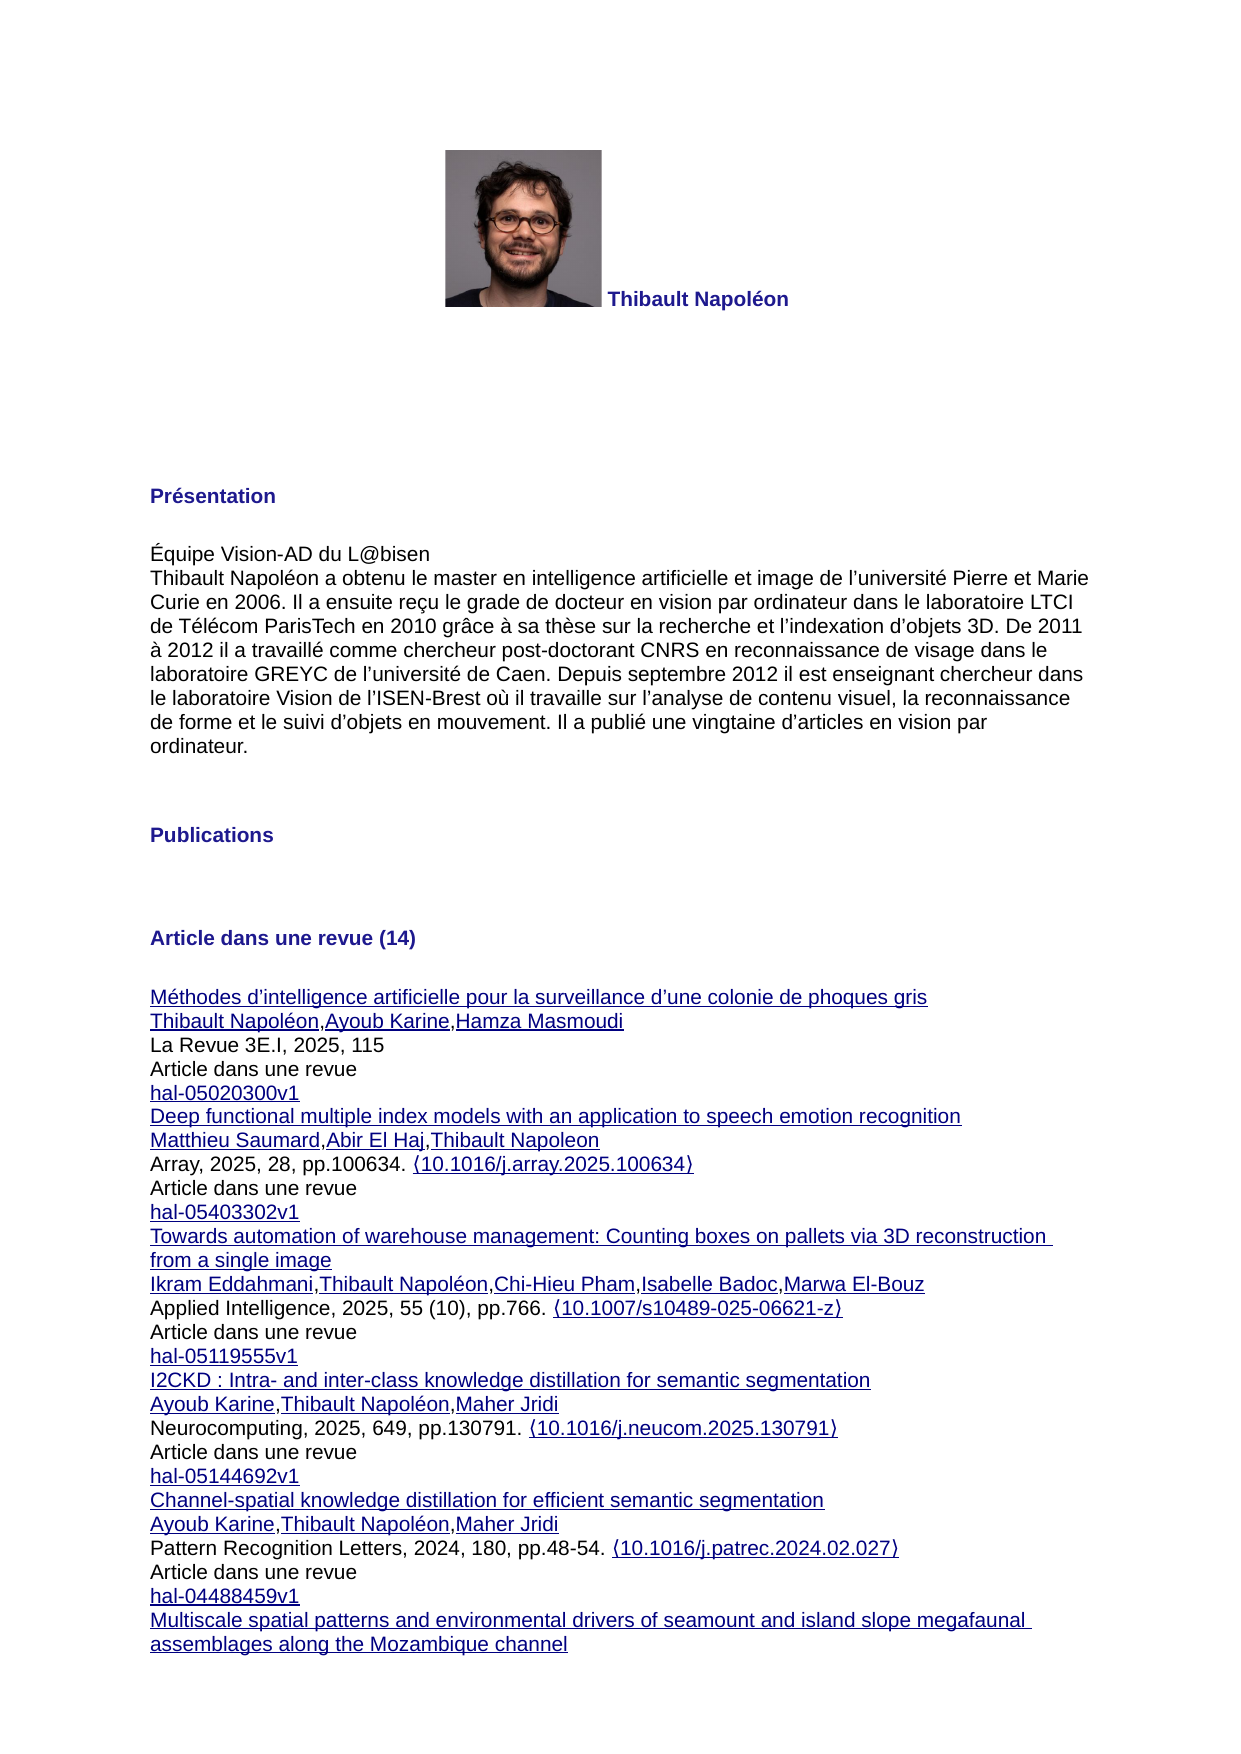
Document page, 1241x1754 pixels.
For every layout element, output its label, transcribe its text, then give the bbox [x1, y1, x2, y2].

table_cell Towards automation of warehouse management: Counting boxes on pallets via 3D reconstruction from a single image Ikram Eddahmani,Thibault Napoléon,Chi-Hieu Pham,Isabelle Badoc,Marwa El-Bouz Applied Intelligence, 2025, 55 (10), pp.766. ⟨10.1007/s10489-025-06621-z⟩ Article dans une revue hal-05119555v1 [150, 1224, 1090, 1368]
subtitle Thibault Napoléon [150, 150, 1090, 311]
table_header Méthodes d’intelligence artificielle pour la surveillance d’une colonie de phoques gris Thibault Napoléon,Ayoub Karine,Hamza Masmoudi La Revue 3E.I, 2025, 115 Article dans une revue hal-05020300v1 [150, 985, 1090, 1104]
table_cell Deep functional multiple index models with an application to speech emotion recognition Matthieu Saumard,Abir El Haj,Thibault Napoleon Array, 2025, 28, pp.100634. ⟨10.1016/j.array.2025.100634⟩ Article dans une revue hal-05403302v1 [150, 1104, 1090, 1224]
table_cell Multiscale spatial patterns and environmental drivers of seamount and island slope megafaunal assemblages along the Mozambique channel [150, 1608, 1090, 1655]
subtitle Publications [150, 823, 1090, 847]
table_cell Channel-spatial knowledge distillation for efficient semantic segmentation Ayoub Karine,Thibault Napoléon,Maher Jridi Pattern Recognition Letters, 2024, 180, pp.48-54. ⟨10.1016/j.patrec.2024.02.027⟩ Article dans une revue hal-04488459v1 [150, 1488, 1090, 1607]
subtitle Équipe Vision-AD du L@bisen [150, 542, 1090, 566]
subtitle Présentation [150, 483, 1090, 507]
picture [445, 150, 602, 307]
subtitle Article dans une revue (14) [150, 926, 1090, 950]
text Thibault Napoléon a obtenu le master en intelligence artificielle et image de l’université Pierre et Marie Curie en 2006. Il a ensuite reçu le grade de docteur en vision par ordinateur dans le laboratoire LTCI de Télécom ParisTech en 2010 grâce à sa thèse sur la recherche et l’indexation d’objets 3D. De 2011 à 2012 il a travaillé comme chercheur post-doctorant CNRS en reconnaissance de visage dans le laboratoire GREYC de l’université de Caen. Depuis septembre 2012 il est enseignant chercheur dans le laboratoire Vision de l’ISEN-Brest où il travaille sur l’analyse de contenu visuel, la reconnaissance de forme et le suivi d’objets en mouvement. Il a publié une vingtaine d’articles en vision par ordinateur. [150, 566, 1090, 757]
table_cell I2CKD : Intra- and inter-class knowledge distillation for semantic segmentation Ayoub Karine,Thibault Napoléon,Maher Jridi Neurocomputing, 2025, 649, pp.130791. ⟨10.1016/j.neucom.2025.130791⟩ Article dans une revue hal-05144692v1 [150, 1368, 1090, 1488]
